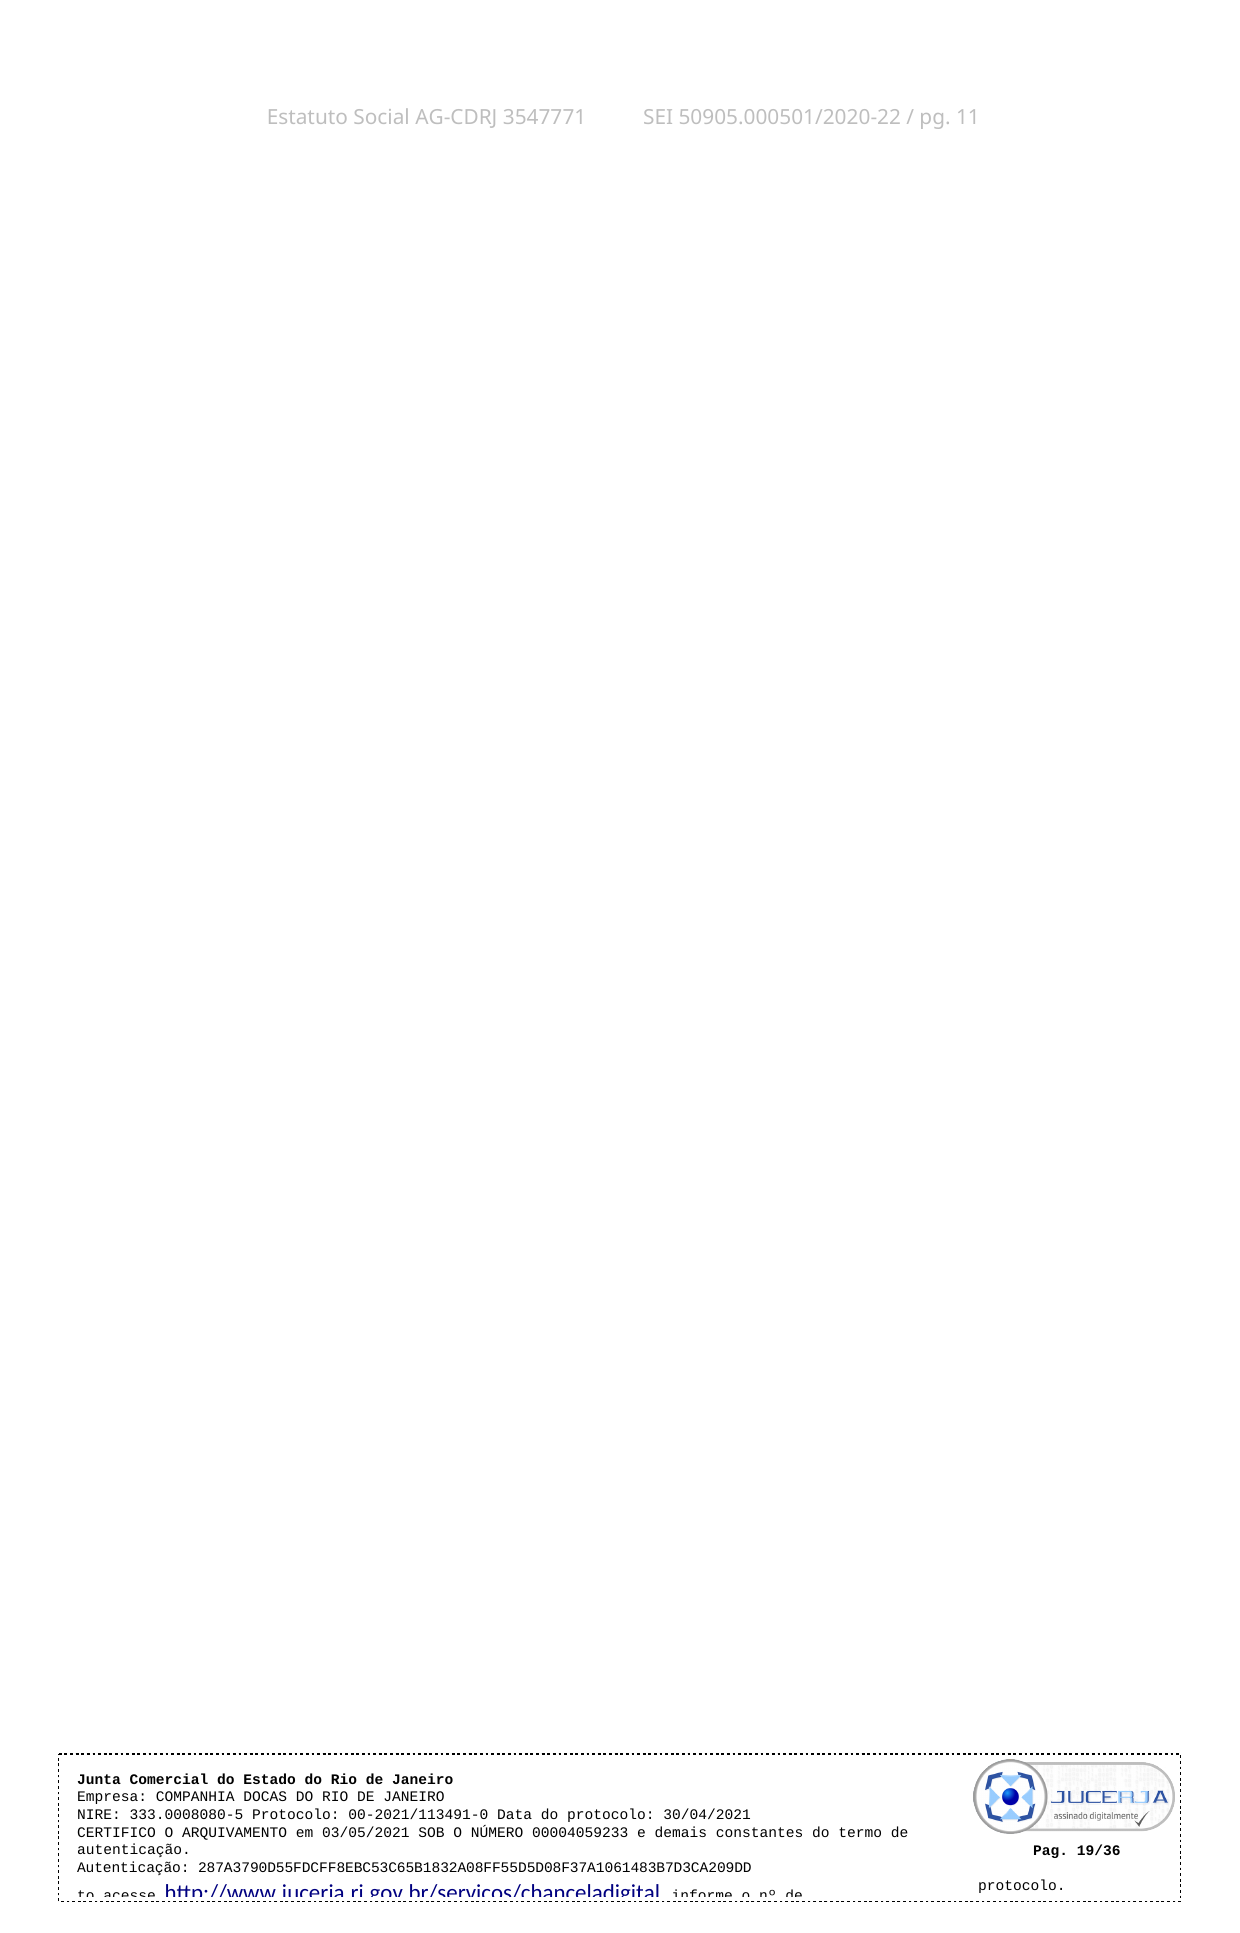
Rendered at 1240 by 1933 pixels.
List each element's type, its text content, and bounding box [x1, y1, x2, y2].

text Estatuto Social AG-CDRJ 3547771 SEI 50905.000501/2020-22 / pg. 11 [267, 102, 1179, 131]
